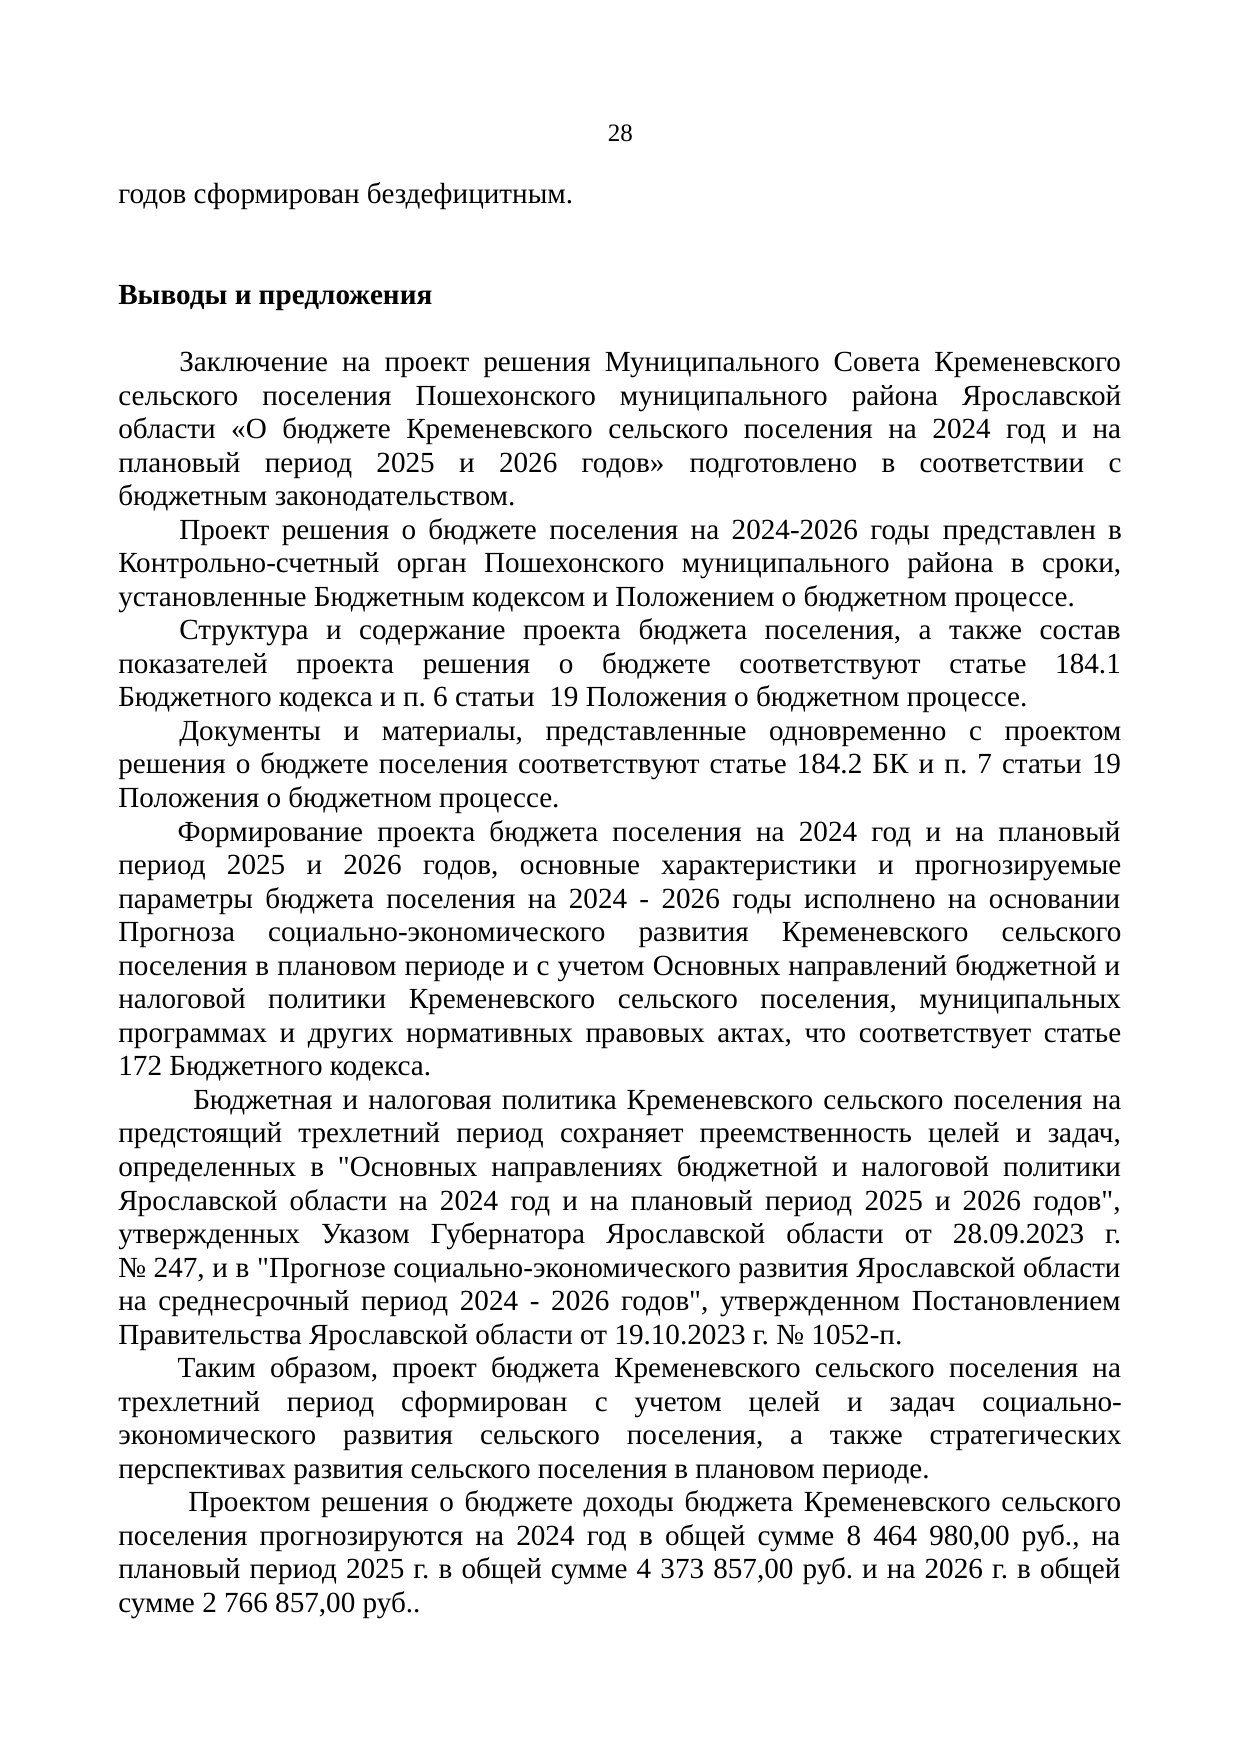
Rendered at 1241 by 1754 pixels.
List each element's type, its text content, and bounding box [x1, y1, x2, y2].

text Формирование проекта бюджета поселения на 2024 год и на плановый период 2025 и 2026 годов, основные характеристики и прогнозируемые параметры бюджета поселения на 2024 - 2026 годы исполнено на основании Прогноза социально-экономического развития Кременевского сельского поселения в плановом периоде и с учетом Основных направлений бюджетной и налоговой политики Кременевского сельского поселения, муниципальных программах и других нормативных правовых актах, что соответствует статье 172 Бюджетного кодекса. [118, 814, 1122, 1082]
text Таким образом, проект бюджета Кременевского сельского поселения на трехлетний период сформирован с учетом целей и задач социально-экономического развития сельского поселения, а также стратегических перспективах развития сельского поселения в плановом периоде. [118, 1350, 1122, 1484]
text годов сформирован бездефицитным. [118, 176, 1122, 210]
text Структура и содержание проекта бюджета поселения, а также состав показателей проекта решения о бюджете соответствуют статье 184.1 Бюджетного кодекса и п. 6 статьи 19 Положения о бюджетном процессе. [118, 612, 1122, 713]
text Выводы и предложения [118, 277, 1122, 311]
text Заключение на проект решения Муниципального Совета Кременевского сельского поселения Пошехонского муниципального района Ярославской области «О бюджете Кременевского сельского поселения на 2024 год и на плановый период 2025 и 2026 годов» подготовлено в соответствии с бюджетным законодательством. [118, 344, 1122, 512]
text Документы и материалы, представленные одновременно с проектом решения о бюджете поселения соответствуют статье 184.2 БК и п. 7 статьи 19 Положения о бюджетном процессе. [118, 713, 1122, 814]
text Проектом решения о бюджете доходы бюджета Кременевского сельского поселения прогнозируются на 2024 год в общей сумме 8 464 980,00 руб., на плановый период 2025 г. в общей сумме 4 373 857,00 руб. и на 2026 г. в общей сумме 2 766 857,00 руб.. [118, 1484, 1122, 1619]
text Бюджетная и налоговая политика Кременевского сельского поселения на предстоящий трехлетний период сохраняет преемственность целей и задач, определенных в "Основных направлениях бюджетной и налоговой политики Ярославской области на 2024 год и на плановый период 2025 и 2026 годов", утвержденных Указом Губернатора Ярославской области от 28.09.2023 г. № 247, и в "Прогнозе социально-экономического развития Ярославской области на среднесрочный период 2024 - 2026 годов", утвержденном Постановлением Правительства Ярославской области от 19.10.2023 г. № 1052-п. [118, 1082, 1122, 1350]
text Проект решения о бюджете поселения на 2024-2026 годы представлен в Контрольно-счетный орган Пошехонского муниципального района в сроки, установленные Бюджетным кодексом и Положением о бюджетном процессе. [118, 512, 1122, 612]
